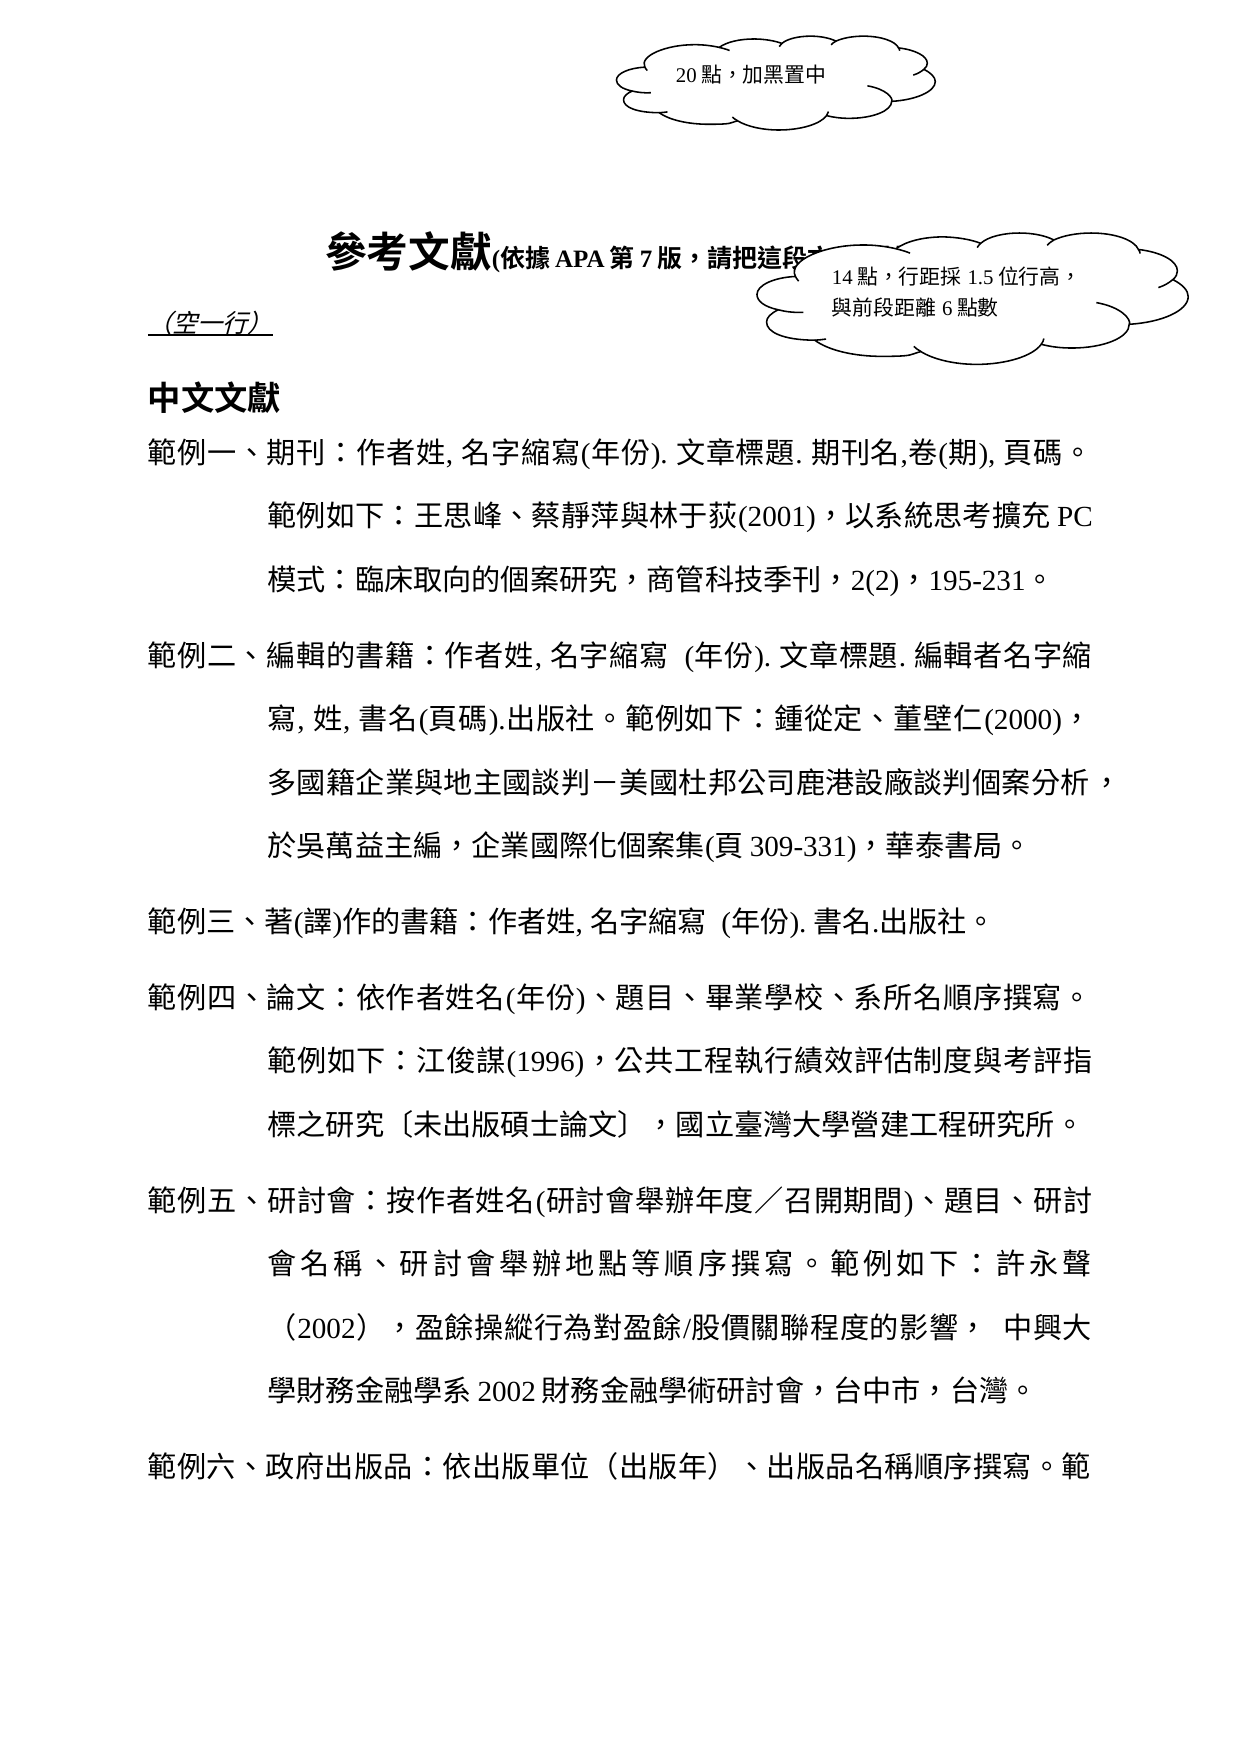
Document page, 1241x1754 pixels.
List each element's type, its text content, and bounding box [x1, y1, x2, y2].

text 範例一、期刊：作者姓, 名字縮寫(年份). 文章標題. 期刊名,卷(期), 頁碼。範例如下：王思峰、蔡靜萍與林于荻(2001)，以系統思考擴充PC模式：臨床取向的個案研究，商管科技季刊，2(2)，195-231。 [148, 429, 1092, 599]
text 範例五、研討會：按作者姓名(研討會舉辦年度／召開期間)、題目、研討會名稱、研討會舉辦地點等順序撰寫。範例如下：許永聲（2002），盈餘操縱行為對盈餘/股價關聯程度的影響， 中興大學財務金融學系2002財務金融學術研討會，台中市，台灣。 [148, 1177, 1092, 1410]
text 範例四、論文：依作者姓名(年份)、題目、畢業學校、系所名順序撰寫。範例如下：江俊謀(1996)，公共工程執行績效評估制度與考評指標之研究〔未出版碩士論文〕，國立臺灣大學營建工程研究所。 [148, 974, 1092, 1144]
text 範例三、著(譯)作的書籍：作者姓, 名字縮寫 (年份). 書名.出版社。 [148, 898, 1092, 941]
text 範例六、政府出版品：依出版單位（出版年）、出版品名稱順序撰寫。範 [148, 1443, 1092, 1486]
text 參考文獻(依據APA第7版，請把這段文字刪掉) [148, 219, 1092, 279]
text （空一行） [148, 279, 814, 342]
text 範例二、編輯的書籍：作者姓, 名字縮寫 (年份). 文章標題. 編輯者名字縮寫, 姓, 書名(頁碼).出版社。範例如下：鍾從定、董壁仁(2000)，多國籍企業與地主國談判－美國杜邦公司鹿港設廠談判個案分析，於吳萬益主編，企業國際化個案集(頁309-331)，華泰書局。 [148, 632, 1092, 865]
text 中文文獻 [148, 354, 1092, 417]
